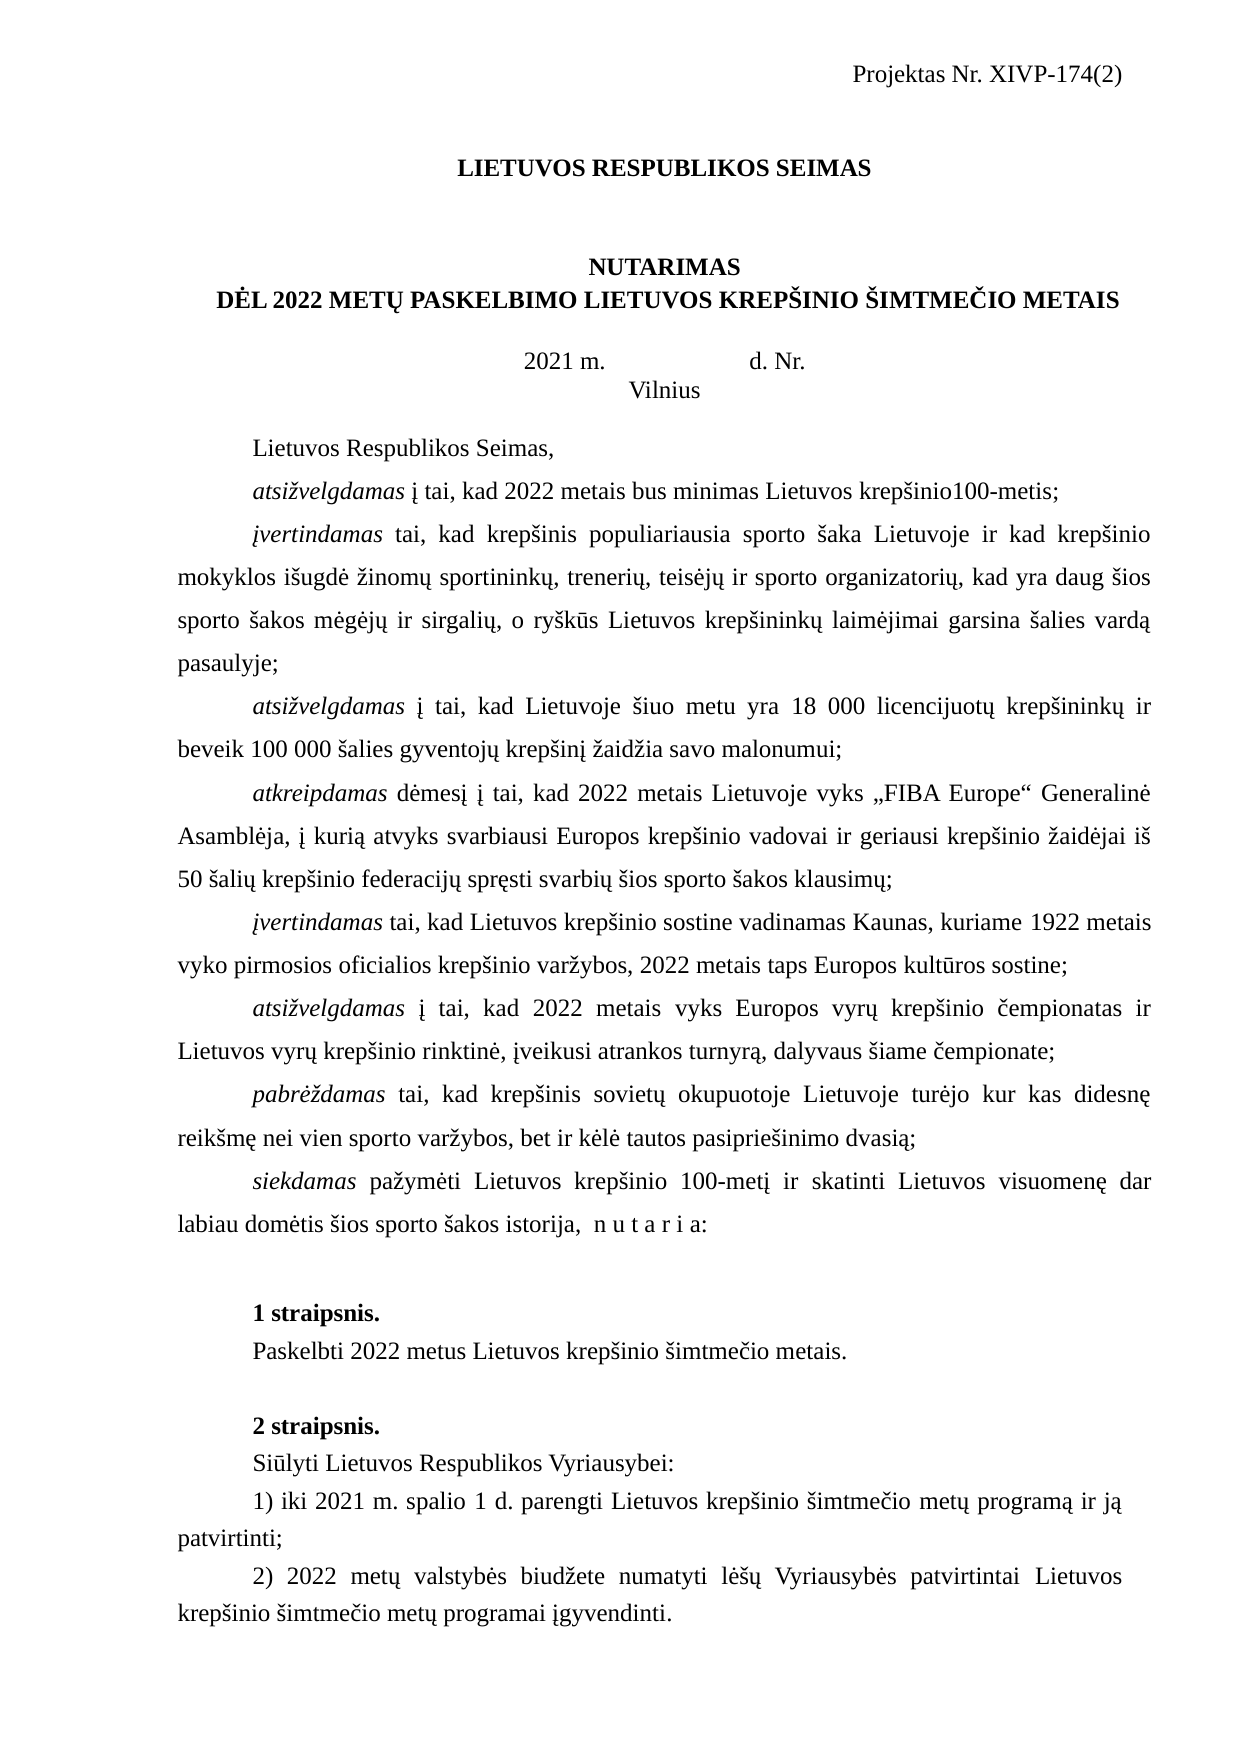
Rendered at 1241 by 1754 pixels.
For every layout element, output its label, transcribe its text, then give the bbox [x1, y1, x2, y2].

text LIETUVOS RESPUBLIKOS SEIMAS [177, 153, 1152, 181]
text atsižvelgdamas į tai, kad Lietuvoje šiuo metu yra 18 000 licencijuotų krepšininkų ir beveik 100 000 šalies gyventojų krepšinį žaidžia savo malonumui; [177, 691, 1152, 763]
text 2) 2022 metų valstybės biudžete numatyti lėšų Vyriausybės patvirtintai Lietuvos krepšinio šimtmečio metų programai įgyvendinti. [177, 1552, 1122, 1627]
text 1) iki 2021 m. spalio 1 d. parengti Lietuvos krepšinio šimtmečio metų programą ir ją patvirtinti; [177, 1477, 1122, 1552]
text atsižvelgdamas į tai, kad 2022 metais vyks Europos vyrų krepšinio čempionatas ir Lietuvos vyrų krepšinio rinktinė, įveikusi atrankos turnyrą, dalyvaus šiame čempionate; [177, 993, 1152, 1065]
text siekdamas pažymėti Lietuvos krepšinio 100-metį ir skatinti Lietuvos visuomenę dar labiau domėtis šios sporto šakos istorija, nutaria: [177, 1166, 1152, 1238]
text įvertindamas tai, kad Lietuvos krepšinio sostine vadinamas Kaunas, kuriame 1922 metais vyko pirmosios oficialios krepšinio varžybos, 2022 metais taps Europos kultūros sostine; [177, 907, 1152, 979]
text atkreipdamas dėmesį į tai, kad 2022 metais Lietuvoje vyks „FIBA Europe“ Generalinė Asamblėja, į kurią atvyks svarbiausi Europos krepšinio vadovai ir geriausi krepšinio žaidėjai iš 50 šalių krepšinio federacijų spręsti svarbių šios sporto šakos klausimų; [177, 778, 1152, 893]
text 2 straipsnis. [177, 1402, 1152, 1439]
text Vilnius [177, 375, 1152, 404]
text NUTARIMAS [177, 252, 1152, 280]
text pabrėždamas tai, kad krepšinis sovietų okupuotoje Lietuvoje turėjo kur kas didesnę reikšmę nei vien sporto varžybos, bet ir kėlė tautos pasipriešinimo dvasią; [177, 1079, 1152, 1151]
text DĖL 2022 METŲ PASKELBIMO LIETUVOS KREPŠINIO ŠIMTMEČIO METAIS [177, 285, 1152, 313]
text įvertindamas tai, kad krepšinis populiariausia sporto šaka Lietuvoje ir kad krepšinio mokyklos išugdė žinomų sportininkų, trenerių, teisėjų ir sporto organizatorių, kad yra daug šios sporto šakos mėgėjų ir sirgalių, o ryškūs Lietuvos krepšininkų laimėjimai garsina šalies vardą pasaulyje; [177, 519, 1152, 677]
text atsižvelgdamas į tai, kad 2022 metais bus minimas Lietuvos krepšinio100-metis; [177, 476, 1152, 504]
text 2021 m. d. Nr. [177, 346, 1152, 375]
text Lietuvos Respublikos Seimas, [177, 433, 1152, 461]
text 1 straipsnis. [177, 1289, 1152, 1327]
text Projektas Nr. XIVP-174(2) [177, 59, 1122, 88]
text Paskelbti 2022 metus Lietuvos krepšinio šimtmečio metais. [177, 1327, 1152, 1364]
text Siūlyti Lietuvos Respublikos Vyriausybei: [177, 1439, 1152, 1477]
